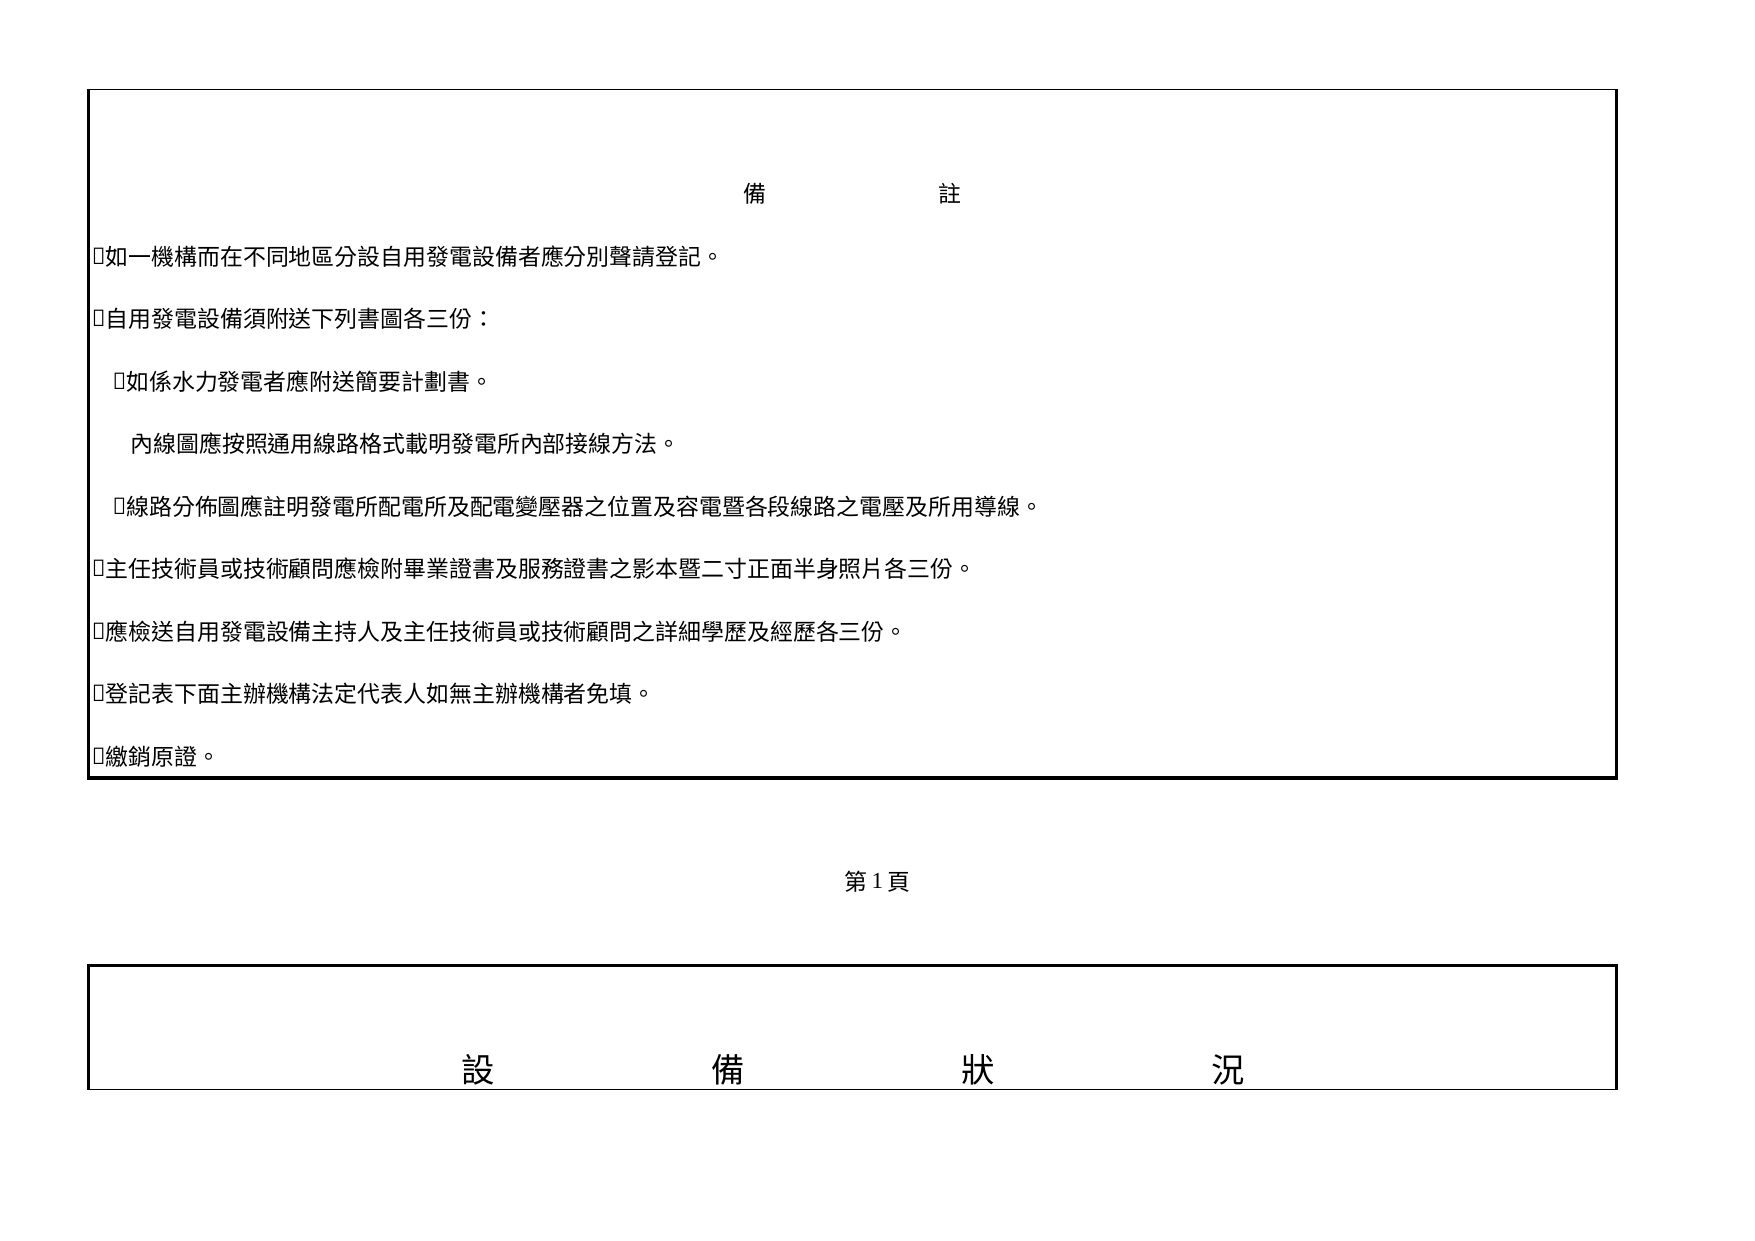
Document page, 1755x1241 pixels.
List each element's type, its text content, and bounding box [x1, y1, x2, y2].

text 第1頁 [89, 839, 1666, 901]
table_header 設 備 狀 況 [90, 967, 1615, 1089]
table_cell 備 註 如一機構而在不同地區分設自用發電設備者應分別聲請登記。 自用發電設備須附送下列書圖各三份： 如係水力發電者應附送簡要計劃書。 內線圖應按照通用線路格式載明發電所內部接線方法。 線路分佈圖應註明發電所配電所及配電變壓器之位置及容電暨各段線路之電壓及所用導線。 主任技術員或技術顧問應檢附畢業證書及服務證書之影本暨二寸正面半身照片各三份。 應檢送自用發電設備主持人及主任技術員或技術顧問之詳細學歷及經歷各三份。 登記表下面主辦機構法定代表人如無主辦機構者免填。 繳銷原證。 [90, 90, 1615, 776]
